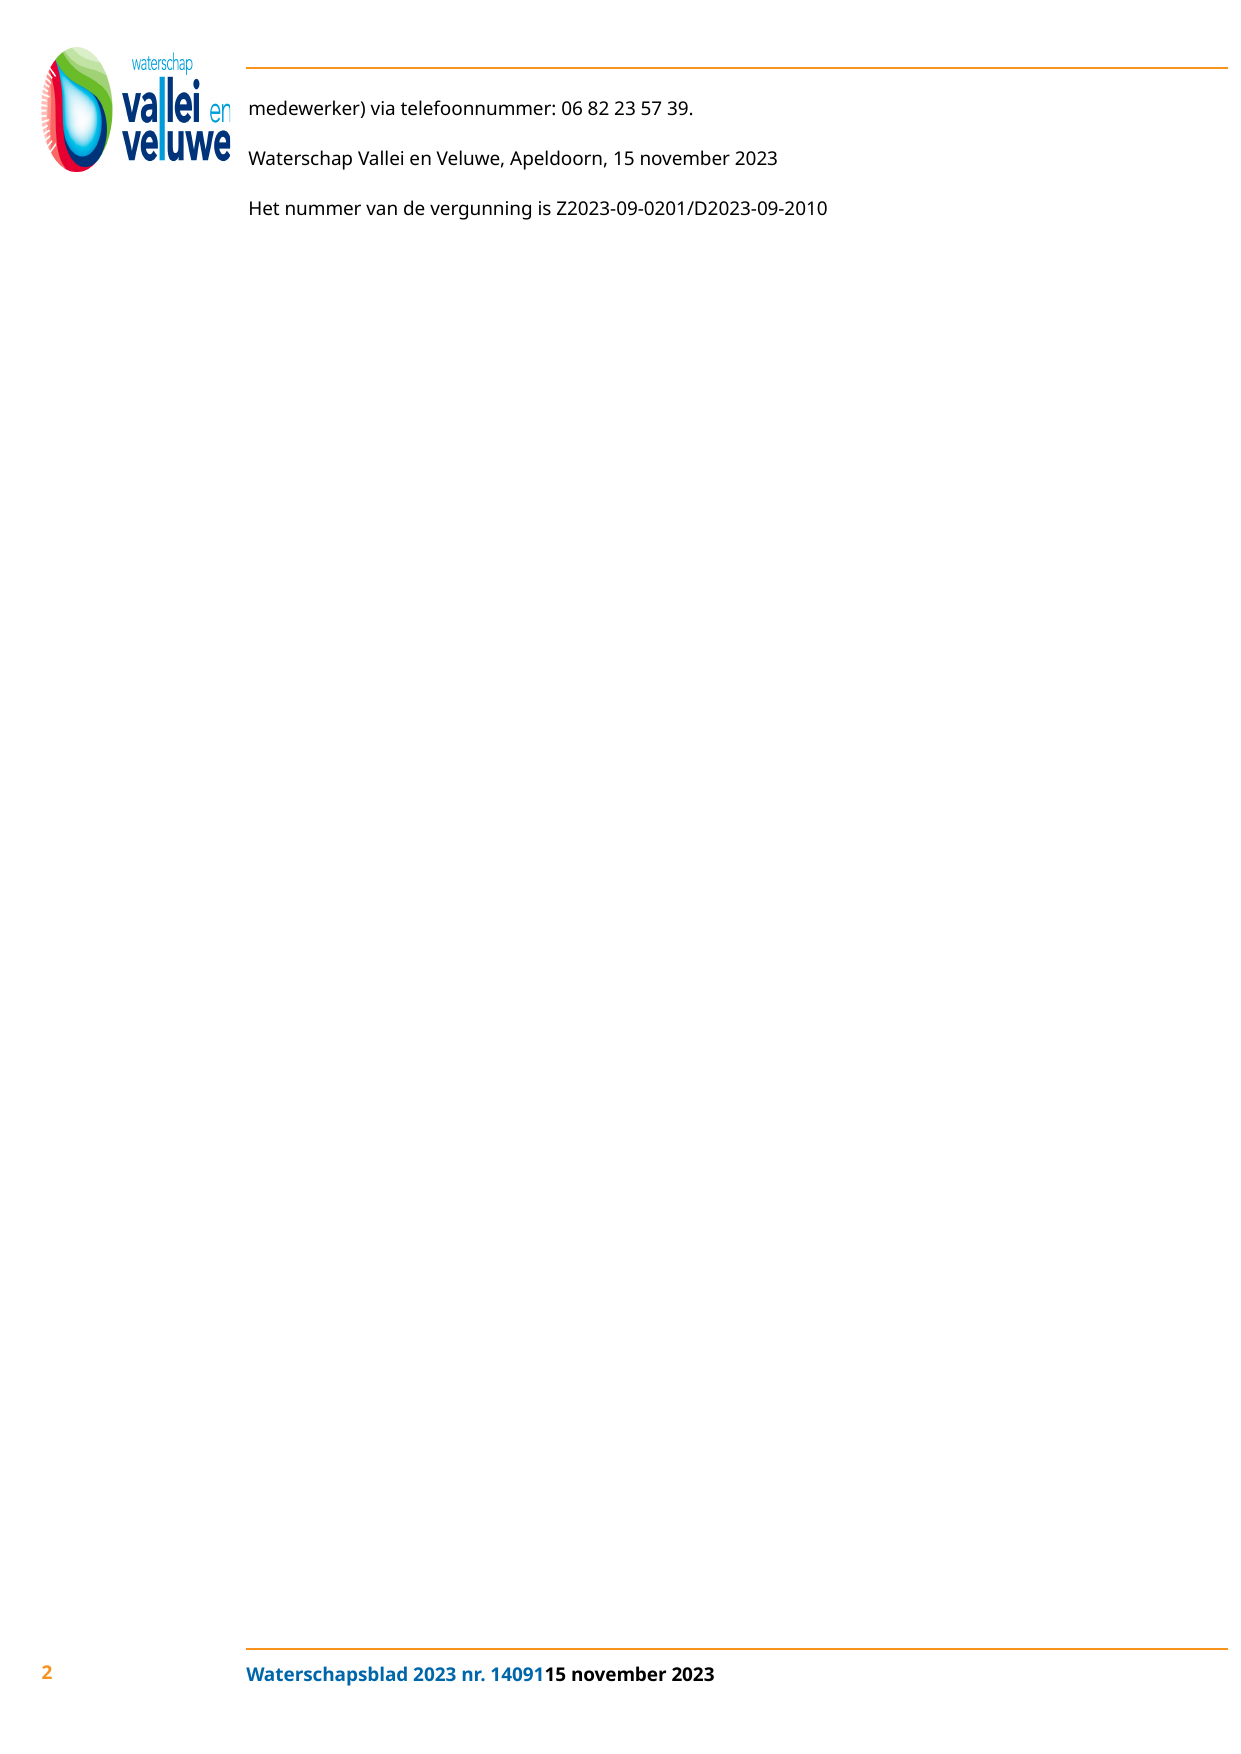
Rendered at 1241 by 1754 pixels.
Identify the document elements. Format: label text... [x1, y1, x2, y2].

text medewerker) via telefoonnummer: 06 82 23 57 39. [248, 95, 1152, 121]
text Het nummer van de vergunning is Z2023-09-0201/D2023-09-2010 [248, 196, 1152, 221]
picture [41, 47, 231, 172]
text Waterschap Vallei en Veluwe, Apeldoorn, 15 november 2023 [248, 145, 1152, 171]
